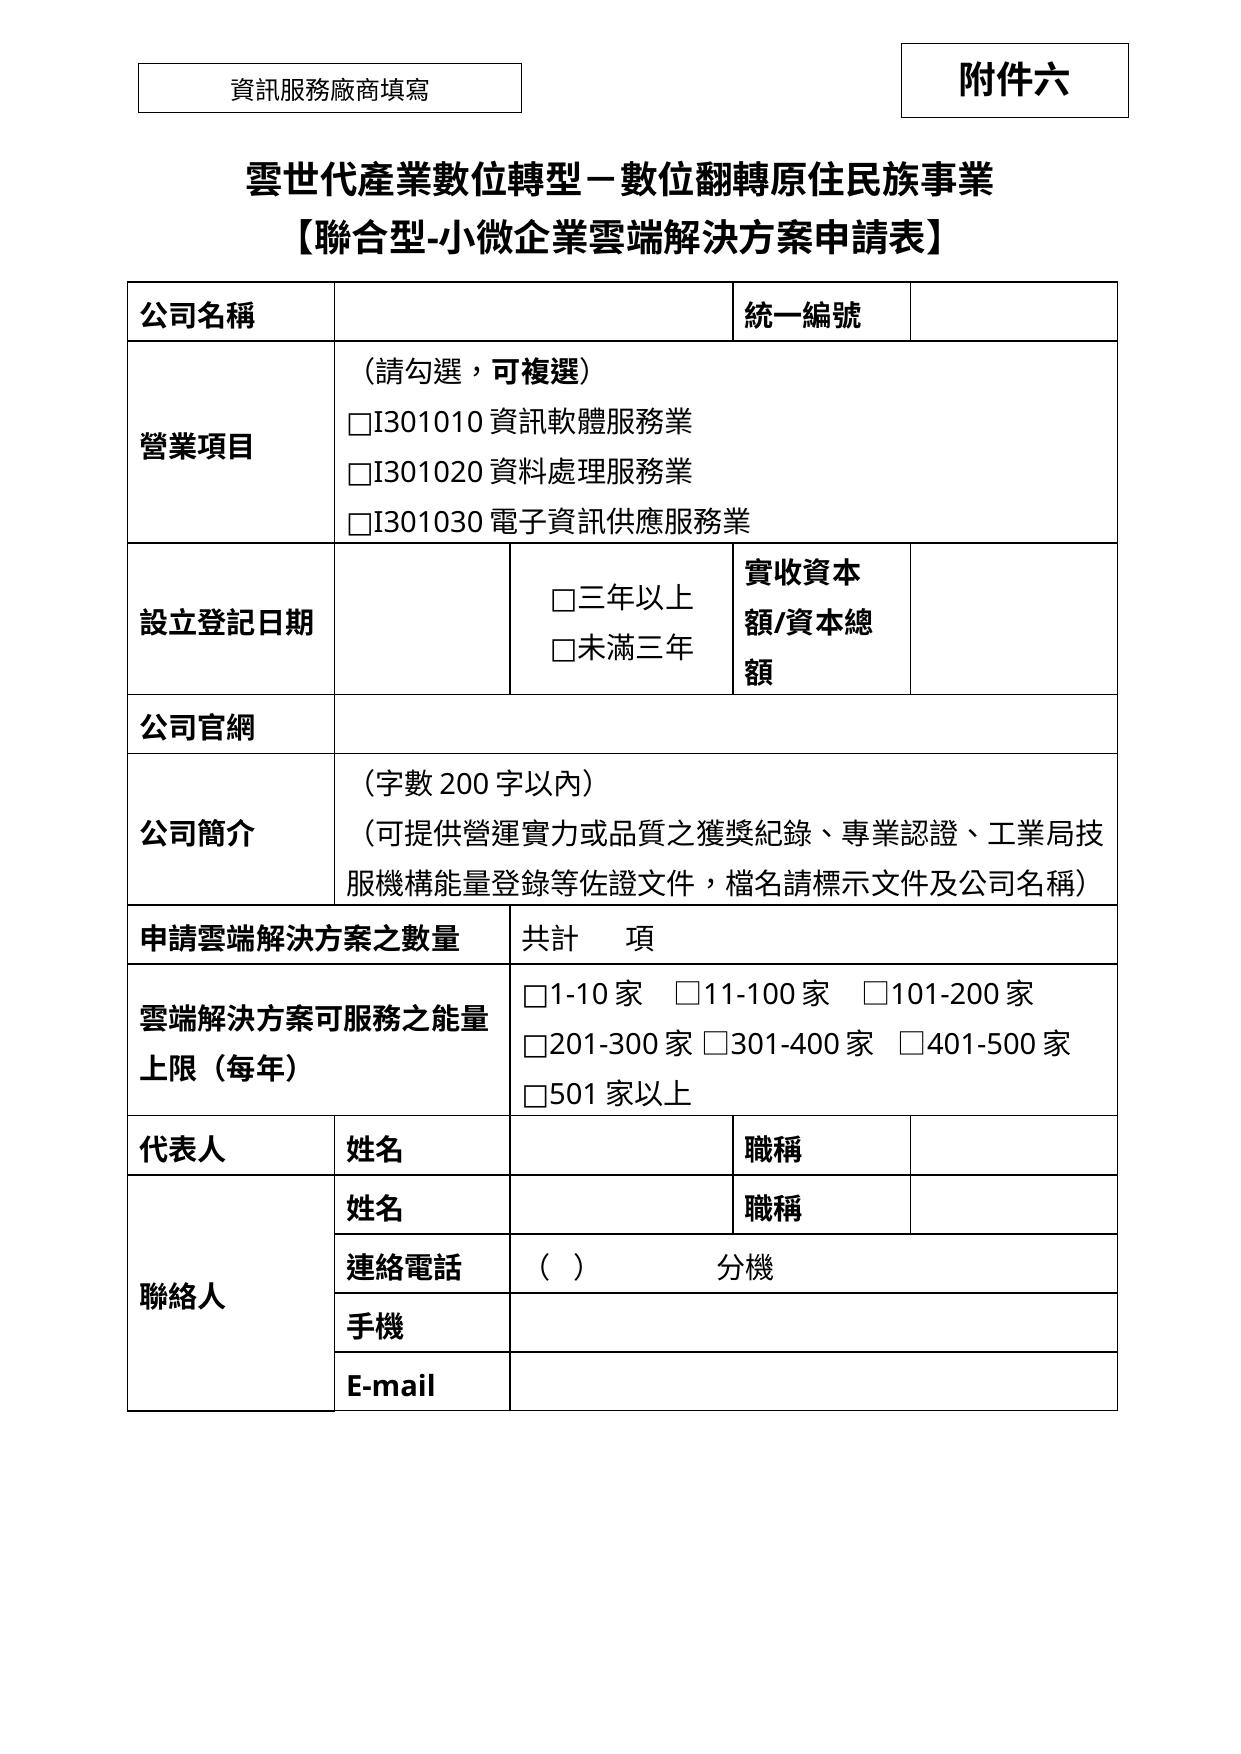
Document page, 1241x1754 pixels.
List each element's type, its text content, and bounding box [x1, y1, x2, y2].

text 附件六 [916, 50, 1113, 104]
table_cell [511, 1353, 1117, 1410]
text 雲世代產業數位轉型－數位翻轉原住民族事業 [187, 150, 1053, 204]
table_cell [911, 1116, 1117, 1174]
table_cell [511, 1176, 732, 1233]
table_cell （字數200字以內） （可提供營運實力或品質之獲獎紀錄、專業認證、工業局技服機構能量登錄等佐證文件，檔名請標示文件及公司名稱） [335, 754, 1117, 904]
table_cell [335, 695, 1117, 753]
table_cell [911, 544, 1117, 693]
table_cell 聯絡人 [128, 1176, 334, 1410]
text 資訊服務廠商填寫 [153, 70, 507, 105]
text 【聯合型-小微企業雲端解決方案申請表】 [187, 204, 1053, 263]
table_cell 連絡電話 [335, 1235, 509, 1292]
table_cell [511, 1116, 732, 1174]
table_cell 姓名 [335, 1116, 509, 1174]
table_cell 雲端解決方案可服務之能量上限（每年） [128, 965, 509, 1115]
table_header [335, 283, 732, 340]
table_cell 設立登記日期 [128, 544, 334, 693]
table_cell 共計 項 [511, 906, 1117, 963]
table_cell 手機 [335, 1294, 509, 1351]
table_cell （ ） 分機 [511, 1235, 1117, 1292]
table_cell [911, 1176, 1117, 1233]
table_cell 營業項目 [128, 342, 334, 542]
table_cell E-mail [335, 1353, 509, 1410]
table_cell （請勾選，可複選） □I301010資訊軟體服務業 □I301020資料處理服務業 □I301030電子資訊供應服務業 [335, 342, 1117, 542]
table_cell 實收資本額/資本總額 [734, 544, 910, 693]
table_cell [511, 1294, 1117, 1351]
table_cell 職稱 [734, 1176, 910, 1233]
table_cell □三年以上 □未滿三年 [511, 544, 732, 693]
table_cell 職稱 [734, 1116, 910, 1174]
table_cell 公司簡介 [128, 754, 334, 904]
table_cell 代表人 [128, 1116, 334, 1174]
table_cell □1-10家 □11-100家 □101-200家 □201-300家 □301-400家 □401-500家 □501家以上 [511, 965, 1117, 1115]
table_cell 公司官網 [128, 695, 334, 753]
table_cell 姓名 [335, 1176, 509, 1233]
table_header 統一編號 [734, 283, 910, 340]
table_cell 申請雲端解決方案之數量 [128, 906, 509, 963]
table_header [911, 283, 1117, 340]
table_cell [335, 544, 509, 693]
table_header 公司名稱 [128, 283, 334, 340]
